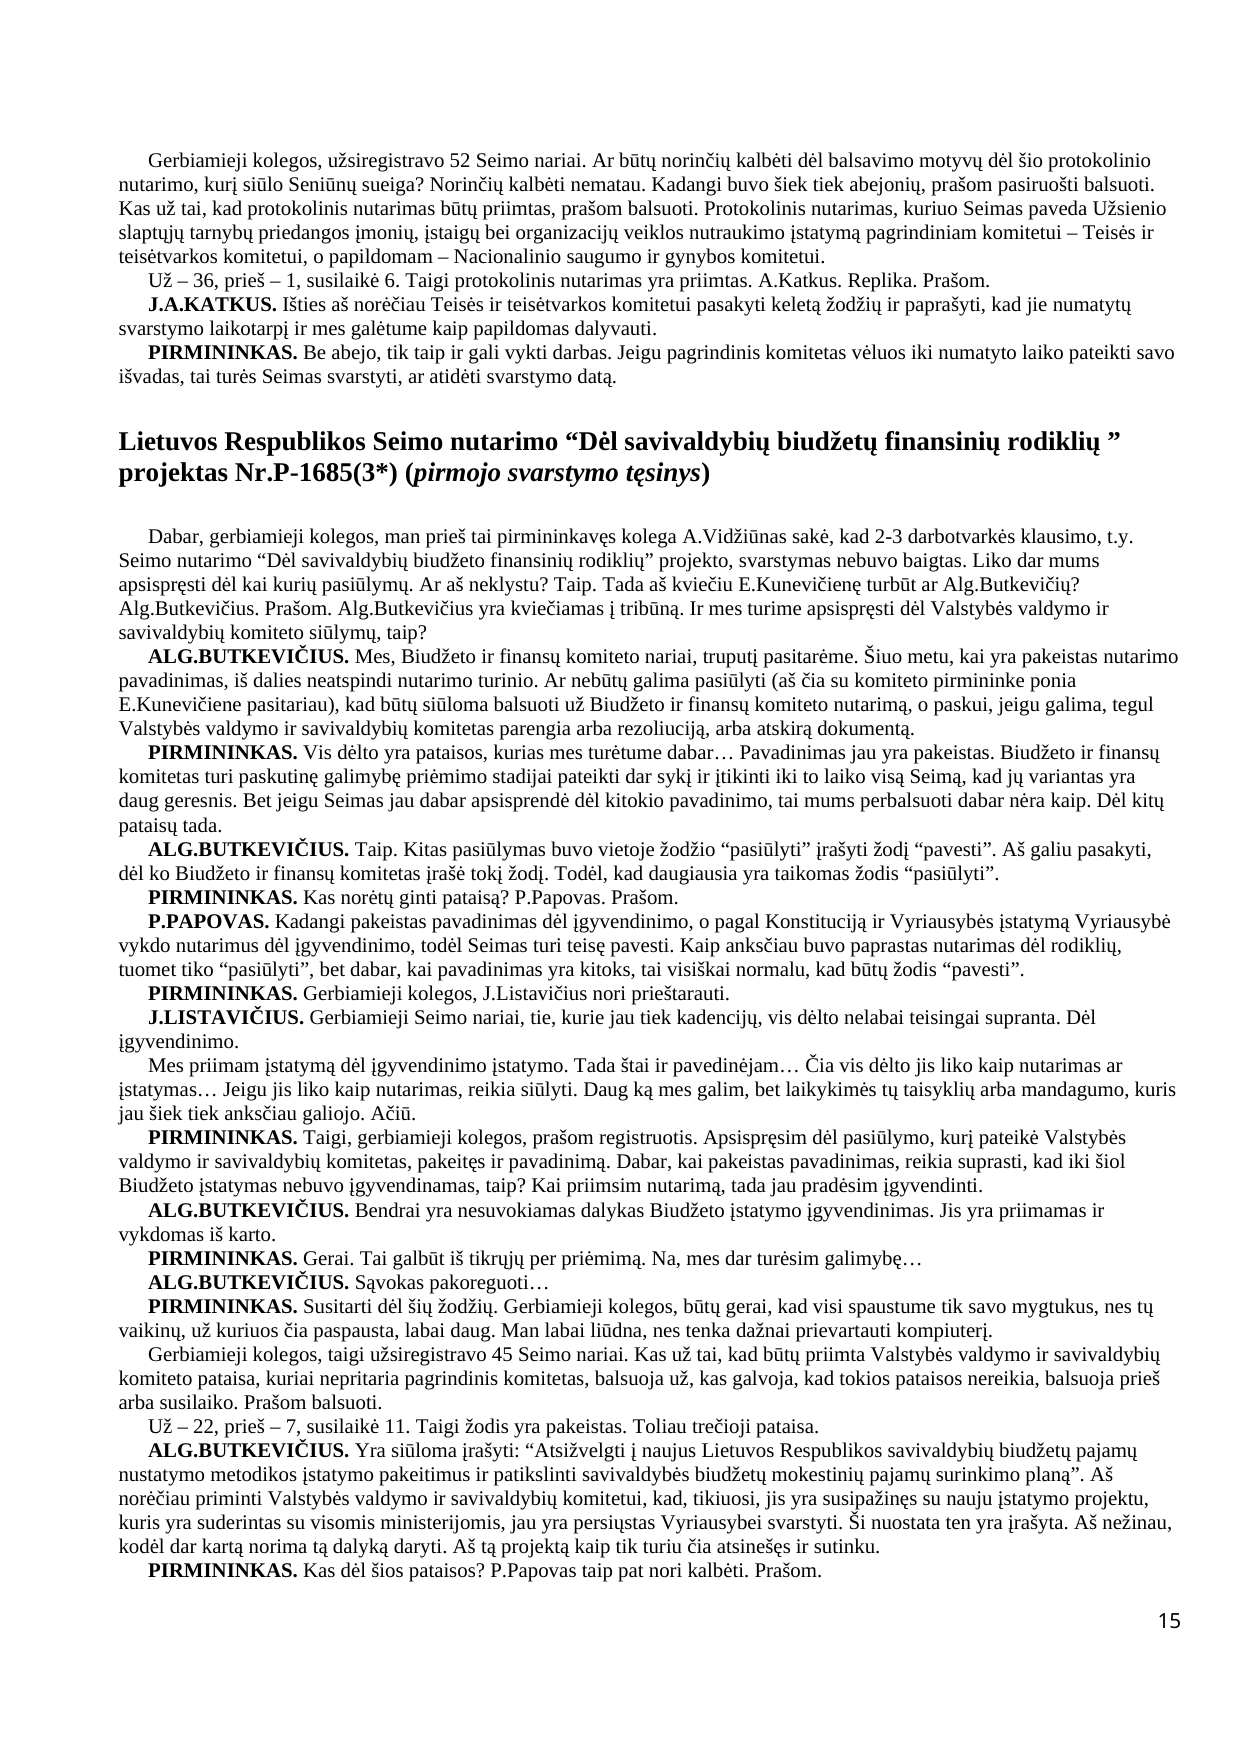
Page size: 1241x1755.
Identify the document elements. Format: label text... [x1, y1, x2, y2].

text PIRMININKAS. Gerai. Tai galbūt iš tikrųjų per priėmimą. Na, mes dar turėsim galimybę… [118, 1246, 1181, 1270]
text ALG.BUTKEVIČIUS. Yra siūloma įrašyti: “Atsižvelgti į naujus Lietuvos Respublikos savivaldybių biudžetų pajamų nustatymo metodikos įstatymo pakeitimus ir patikslinti savivaldybės biudžetų mokestinių pajamų surinkimo planą”. Aš norėčiau priminti Valstybės valdymo ir savivaldybių komitetui, kad, tikiuosi, jis yra susipažinęs su nauju įstatymo projektu, kuris yra suderintas su visomis ministerijomis, jau yra persiųstas Vyriausybei svarstyti. Ši nuostata ten yra įrašyta. Aš nežinau, kodėl dar kartą norima tą dalyką daryti. Aš tą projektą kaip tik turiu čia atsinešęs ir sutinku. [118, 1438, 1181, 1558]
text ALG.BUTKEVIČIUS. Bendrai yra nesuvokiamas dalykas Biudžeto įstatymo įgyvendinimas. Jis yra priimamas ir vykdomas iš karto. [118, 1197, 1181, 1246]
text PIRMININKAS. Vis dėlto yra pataisos, kurias mes turėtume dabar… Pavadinimas jau yra pakeistas. Biudžeto ir finansų komitetas turi paskutinę galimybę priėmimo stadijai pateikti dar sykį ir įtikinti iki to laiko visą Seimą, kad jų variantas yra daug geresnis. Bet jeigu Seimas jau dabar apsisprendė dėl kitokio pavadinimo, tai mums perbalsuoti dabar nėra kaip. Dėl kitų pataisų tada. [118, 740, 1181, 837]
text Už – 36, prieš – 1, susilaikė 6. Taigi protokolinis nutarimas yra priimtas. A.Katkus. Replika. Prašom. [118, 268, 1181, 292]
text P.PAPOVAS. Kadangi pakeistas pavadinimas dėl įgyvendinimo, o pagal Konstituciją ir Vyriausybės įstatymą Vyriausybė vykdo nutarimus dėl įgyvendinimo, todėl Seimas turi teisę pavesti. Kaip anksčiau buvo paprastas nutarimas dėl rodiklių, tuomet tiko “pasiūlyti”, bet dabar, kai pavadinimas yra kitoks, tai visiškai normalu, kad būtų žodis “pavesti”. [118, 909, 1181, 981]
text Už – 22, prieš – 7, susilaikė 11. Taigi žodis yra pakeistas. Toliau trečioji pataisa. [118, 1414, 1181, 1438]
text J.A.KATKUS. Išties aš norėčiau Teisės ir teisėtvarkos komitetui pasakyti keletą žodžių ir paprašyti, kad jie numatytų svarstymo laikotarpį ir mes galėtume kaip papildomas dalyvauti. [118, 292, 1181, 340]
text PIRMININKAS. Gerbiamieji kolegos, J.Listavičius nori prieštarauti. [118, 981, 1181, 1005]
text ALG.BUTKEVIČIUS. Mes, Biudžeto ir finansų komiteto nariai, truputį pasitarėme. Šiuo metu, kai yra pakeistas nutarimo pavadinimas, iš dalies neatspindi nutarimo turinio. Ar nebūtų galima pasiūlyti (aš čia su komiteto pirmininke ponia E.Kunevičiene pasitariau), kad būtų siūloma balsuoti už Biudžeto ir finansų komiteto nutarimą, o paskui, jeigu galima, tegul Valstybės valdymo ir savivaldybių komitetas parengia arba rezoliuciją, arba atskirą dokumentą. [118, 644, 1181, 740]
text Gerbiamieji kolegos, užsiregistravo 52 Seimo nariai. Ar būtų norinčių kalbėti dėl balsavimo motyvų dėl šio protokolinio nutarimo, kurį siūlo Seniūnų sueiga? Norinčių kalbėti nematau. Kadangi buvo šiek tiek abejonių, prašom pasiruošti balsuoti. Kas už tai, kad protokolinis nutarimas būtų priimtas, prašom balsuoti. Protokolinis nutarimas, kuriuo Seimas paveda Užsienio slaptųjų tarnybų priedangos įmonių, įstaigų bei organizacijų veiklos nutraukimo įstatymą pagrindiniam komitetui – Teisės ir teisėtvarkos komitetui, o papildomam – Nacionalinio saugumo ir gynybos komitetui. [118, 148, 1181, 268]
text PIRMININKAS. Susitarti dėl šių žodžių. Gerbiamieji kolegos, būtų gerai, kad visi spaustume tik savo mygtukus, nes tų vaikinų, už kuriuos čia paspausta, labai daug. Man labai liūdna, nes tenka dažnai prievartauti kompiuterį. [118, 1294, 1181, 1342]
text PIRMININKAS. Kas dėl šios pataisos? P.Papovas taip pat nori kalbėti. Prašom. [118, 1558, 1181, 1582]
text Dabar, gerbiamieji kolegos, man prieš tai pirmininkavęs kolega A.Vidžiūnas sakė, kad 2-3 darbotvarkės klausimo, t.y. Seimo nutarimo “Dėl savivaldybių biudžeto finansinių rodiklių” projekto, svarstymas nebuvo baigtas. Liko dar mums apsispręsti dėl kai kurių pasiūlymų. Ar aš neklystu? Taip. Tada aš kviečiu E.Kunevičienę turbūt ar Alg.Butkevičių? Alg.Butkevičius. Prašom. Alg.Butkevičius yra kviečiamas į tribūną. Ir mes turime apsispręsti dėl Valstybės valdymo ir savivaldybių komiteto siūlymų, taip? [118, 524, 1181, 644]
text Mes priimam įstatymą dėl įgyvendinimo įstatymo. Tada štai ir pavedinėjam… Čia vis dėlto jis liko kaip nutarimas ar įstatymas… Jeigu jis liko kaip nutarimas, reikia siūlyti. Daug ką mes galim, bet laikykimės tų taisyklių arba mandagumo, kuris jau šiek tiek anksčiau galiojo. Ačiū. [118, 1053, 1181, 1125]
text Lietuvos Respublikos Seimo nutarimo “Dėl savivaldybių biudžetų finansinių rodiklių ” projektas Nr.P-1685(3*) (pirmojo svarstymo tęsinys) [118, 425, 1181, 487]
text PIRMININKAS. Kas norėtų ginti pataisą? P.Papovas. Prašom. [118, 885, 1181, 909]
text ALG.BUTKEVIČIUS. Taip. Kitas pasiūlymas buvo vietoje žodžio “pasiūlyti” įrašyti žodį “pavesti”. Aš galiu pasakyti, dėl ko Biudžeto ir finansų komitetas įrašė tokį žodį. Todėl, kad daugiausia yra taikomas žodis “pasiūlyti”. [118, 837, 1181, 885]
text ALG.BUTKEVIČIUS. Sąvokas pakoreguoti… [118, 1270, 1181, 1294]
text PIRMININKAS. Taigi, gerbiamieji kolegos, prašom registruotis. Apsispręsim dėl pasiūlymo, kurį pateikė Valstybės valdymo ir savivaldybių komitetas, pakeitęs ir pavadinimą. Dabar, kai pakeistas pavadinimas, reikia suprasti, kad iki šiol Biudžeto įstatymas nebuvo įgyvendinamas, taip? Kai priimsim nutarimą, tada jau pradėsim įgyvendinti. [118, 1125, 1181, 1197]
text PIRMININKAS. Be abejo, tik taip ir gali vykti darbas. Jeigu pagrindinis komitetas vėluos iki numatyto laiko pateikti savo išvadas, tai turės Seimas svarstyti, ar atidėti svarstymo datą. [118, 340, 1181, 388]
text Gerbiamieji kolegos, taigi užsiregistravo 45 Seimo nariai. Kas už tai, kad būtų priimta Valstybės valdymo ir savivaldybių komiteto pataisa, kuriai nepritaria pagrindinis komitetas, balsuoja už, kas galvoja, kad tokios pataisos nereikia, balsuoja prieš arba susilaiko. Prašom balsuoti. [118, 1342, 1181, 1414]
text J.LISTAVIČIUS. Gerbiamieji Seimo nariai, tie, kurie jau tiek kadencijų, vis dėlto nelabai teisingai supranta. Dėl įgyvendinimo. [118, 1005, 1181, 1053]
